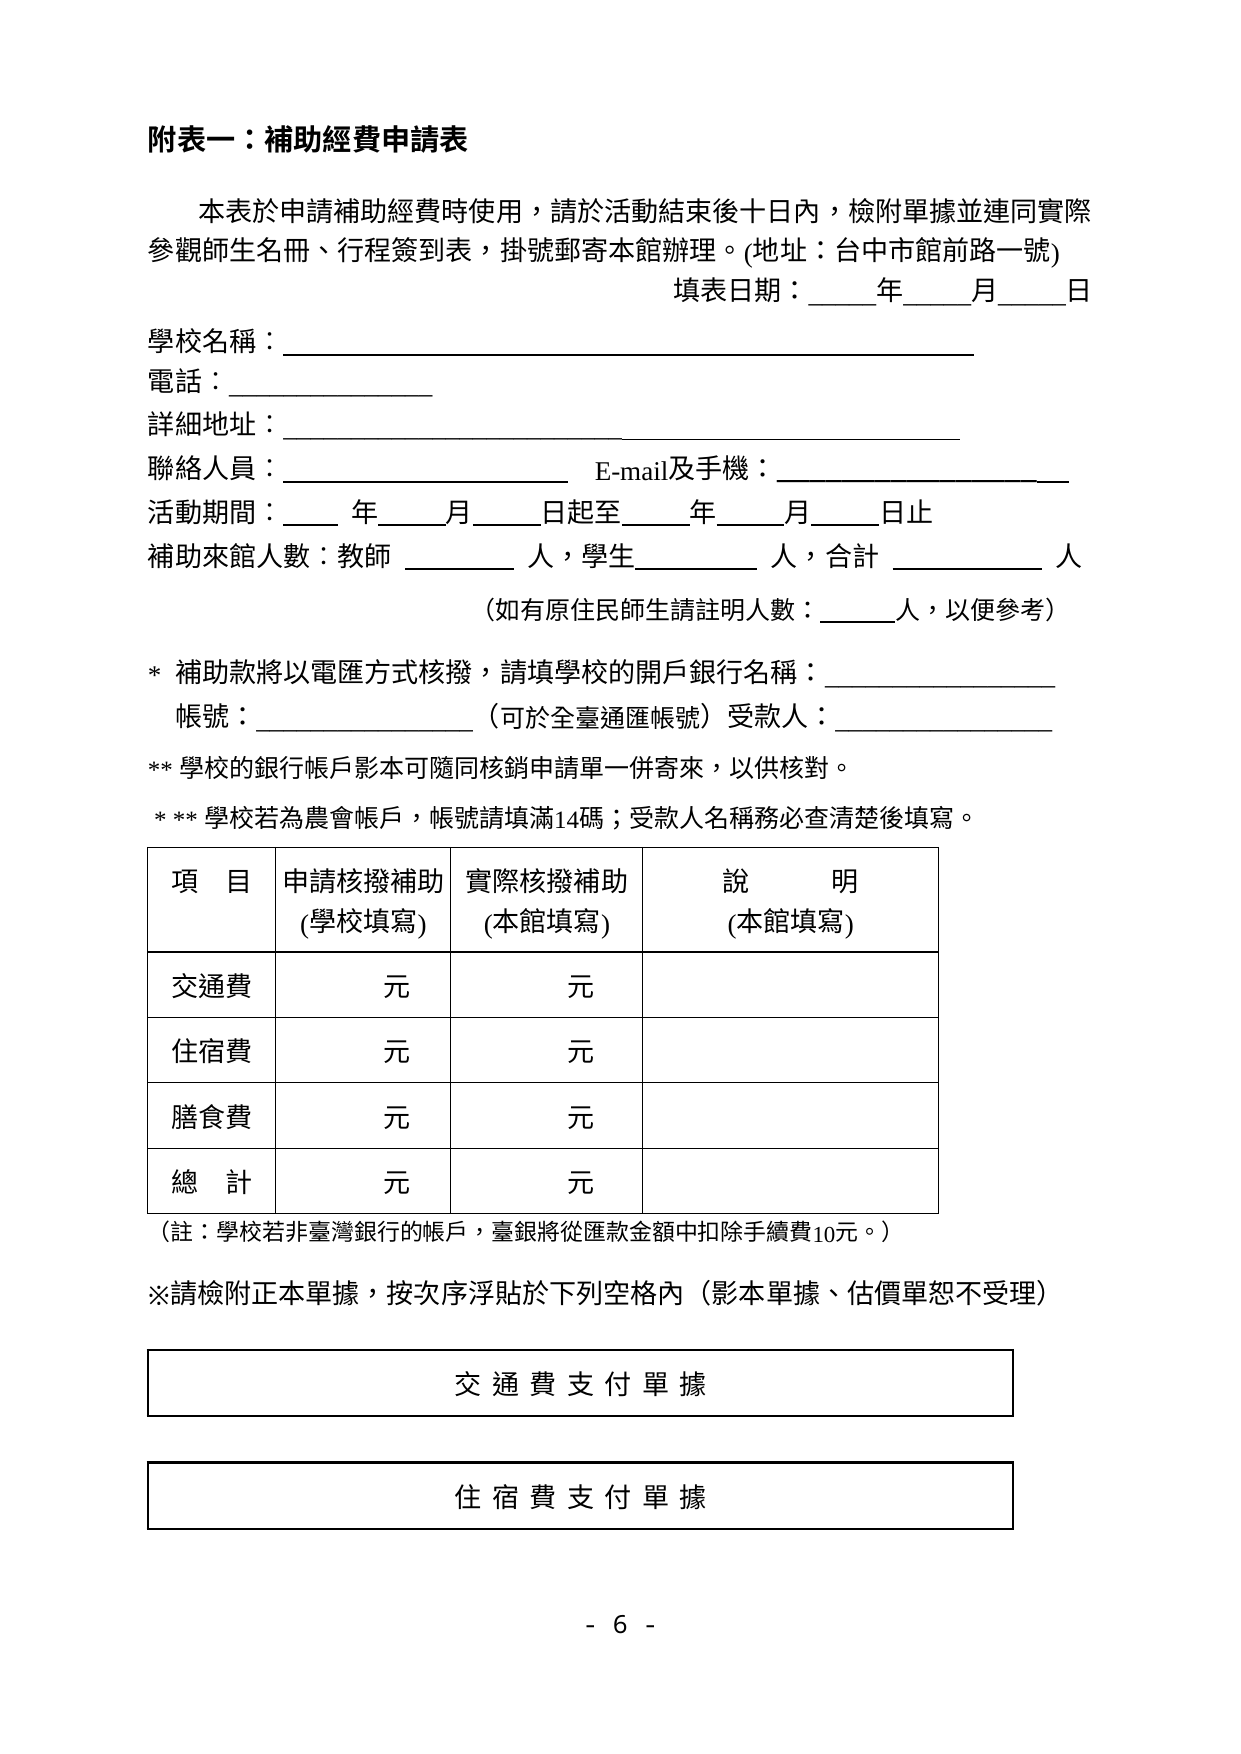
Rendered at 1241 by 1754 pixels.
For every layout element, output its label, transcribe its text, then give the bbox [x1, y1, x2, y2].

table_cell 膳食費 [148, 1083, 275, 1147]
text * ** 學校若為農會帳戶，帳號請填滿14碼；受款人名稱務必查清楚後填寫。 [148, 797, 1092, 834]
table_cell 住宿費 [148, 1018, 275, 1082]
text 活動期間︰ 年 月 日起至 年 月 日止 [148, 486, 1092, 530]
text 補助來館人數︰教師 人，學生 人，合計 人 [148, 530, 1092, 574]
table_cell 元 [451, 1083, 642, 1147]
text 聯絡人員︰ E-mail及手機：________________ [148, 443, 1092, 486]
text 填表日期：_____年_____月_____日 [148, 268, 1092, 308]
table_cell [643, 1083, 938, 1147]
table_cell 元 [276, 953, 450, 1017]
table_header 申請核撥補助 (學校填寫) [276, 848, 450, 951]
text 本表於申請補助經費時使用，請於活動結束後十日內，檢附單據並連同實際參觀師生名冊、行程簽到表，掛號郵寄本館辦理。(地址：台中市館前路一號) [148, 190, 1092, 268]
table_cell 交通費 [148, 953, 275, 1017]
table_cell 元 [276, 1149, 450, 1213]
text 詳細地址︰_________________________ [148, 399, 1092, 443]
text * 補助款將以電匯方式核撥，請填學校的開戶銀行名稱：_________________ [148, 651, 1092, 691]
text （註：學校若非臺灣銀行的帳戶，臺銀將從匯款金額中扣除手續費10元。） [148, 1214, 1092, 1247]
text （如有原住民師生請註明人數： 人，以便參考） [148, 590, 1092, 626]
table_cell 元 [276, 1083, 450, 1147]
table_header 住宿費支付單據 [149, 1464, 1012, 1528]
table_header 交通費支付單據 [149, 1351, 1012, 1415]
table_cell 元 [451, 1018, 642, 1082]
text ※請檢附正本單據，按次序浮貼於下列空格內（影本單據、估價單恕不受理） [148, 1272, 1092, 1311]
text 附表一：補助經費申請表 [148, 112, 1092, 159]
text ** 學校的銀行帳戶影本可隨同核銷申請單一併寄來，以供核對。 [148, 747, 1092, 784]
table_cell 元 [276, 1018, 450, 1082]
table_header 項 目 [148, 848, 275, 951]
table_cell [643, 1149, 938, 1213]
table_cell [643, 1018, 938, 1082]
table_cell 元 [451, 1149, 642, 1213]
table_header 實際核撥補助 (本館填寫) [451, 848, 642, 951]
table_header 說 明 (本館填寫) [643, 848, 938, 951]
table_cell [643, 953, 938, 1017]
table_cell 總 計 [148, 1149, 275, 1213]
text 學校名稱︰ 電話︰_______________ [148, 320, 1092, 399]
text 帳號：________________（可於全臺通匯帳號）受款人：________________ [148, 691, 1092, 734]
table_cell 元 [451, 953, 642, 1017]
